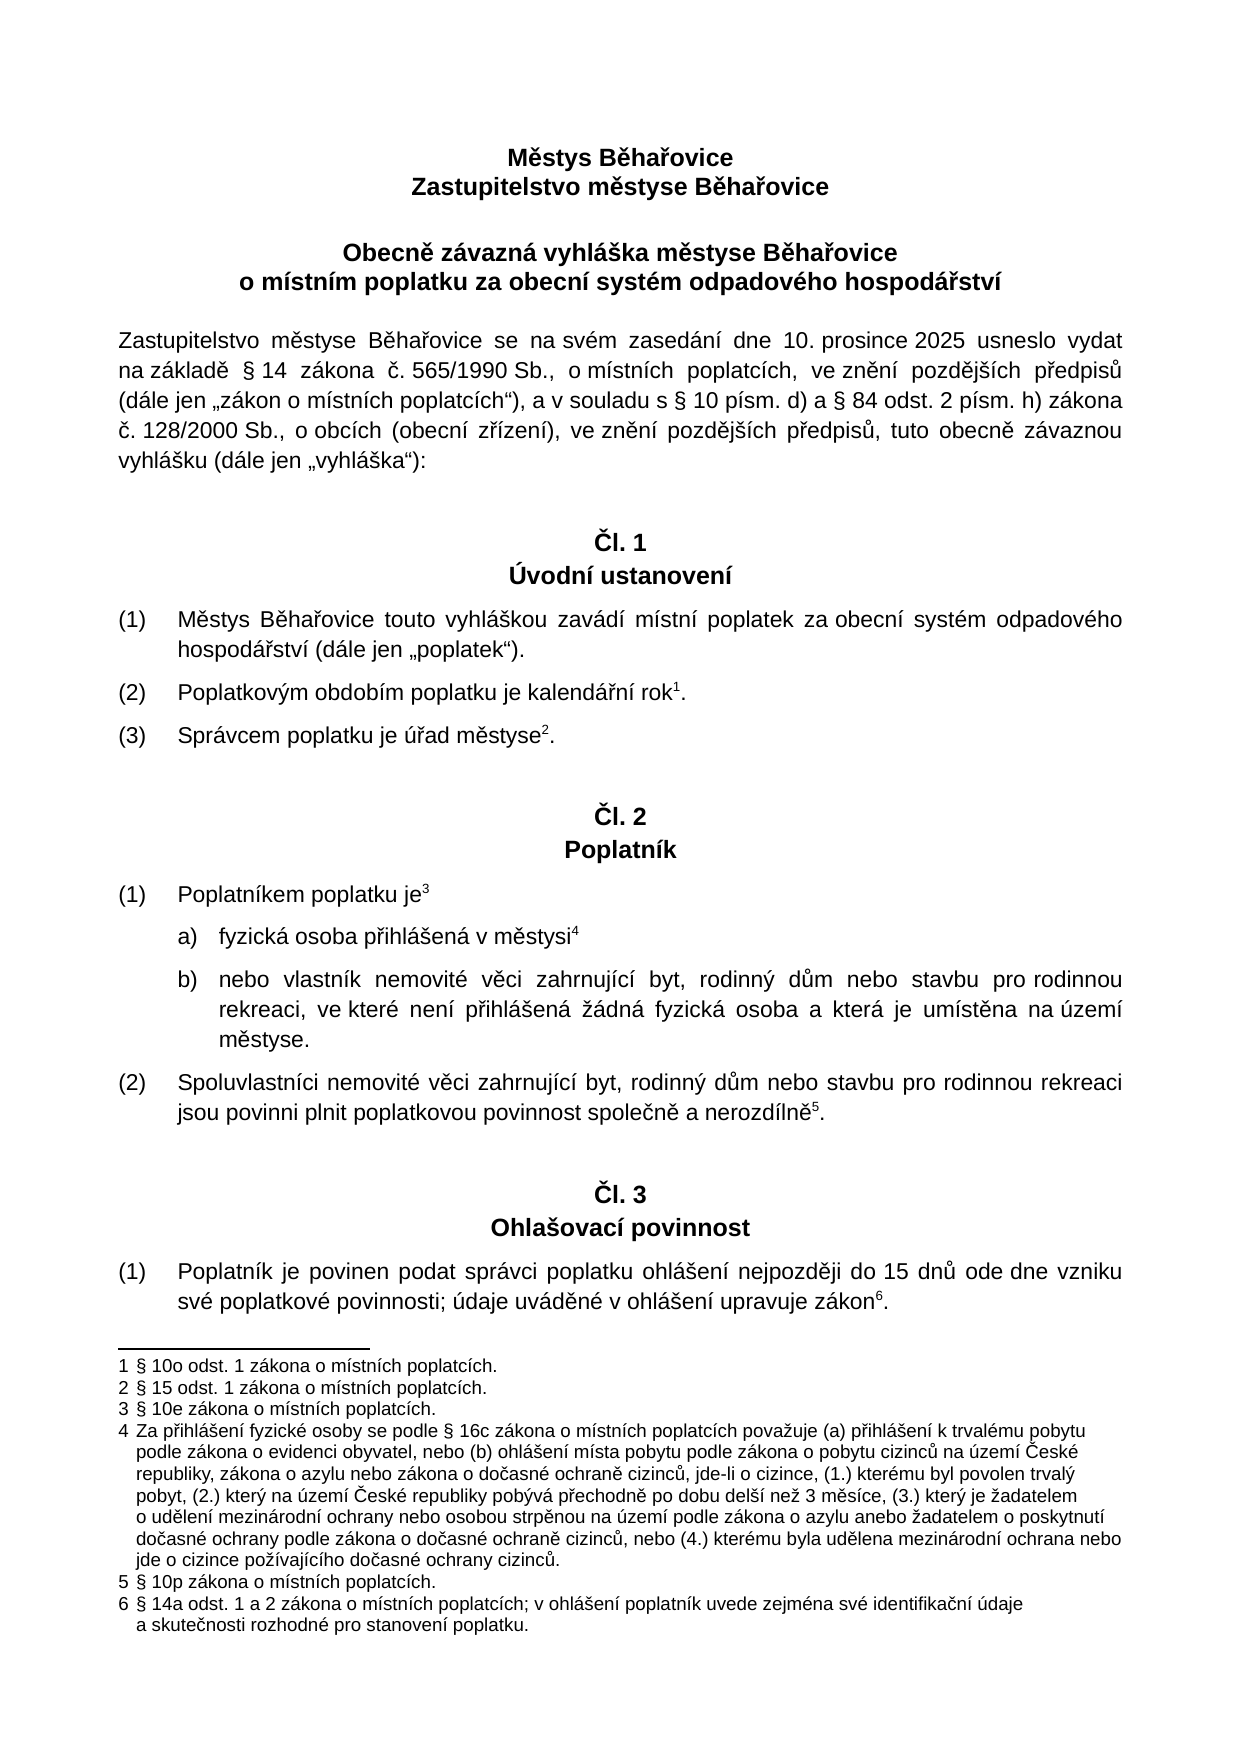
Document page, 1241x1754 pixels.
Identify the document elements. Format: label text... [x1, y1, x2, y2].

list Za přihlášení fyzické osoby se podle § 16c zákona o místních poplatcích považuje (a) přihlášení k trvalému pobytu podle zákona o evidenci obyvatel, nebo (b) ohlášení místa pobytu podle zákona o pobytu cizinců na území České republiky, zákona o azylu nebo zákona o dočasné ochraně cizinců, jde-li o cizince, (1.) kterému byl povolen trvalý pobyt, (2.) který na území České republiky pobývá přechodně po dobu delší než 3 měsíce, (3.) který je žadatelem o udělení mezinárodní ochrany nebo osobou strpěnou na území podle zákona o azylu anebo žadatelem o poskytnutí dočasné ochrany podle zákona o dočasné ochraně cizinců, nebo (4.) kterému byla udělena mezinárodní ochrana nebo jde o cizince požívajícího dočasné ochrany cizinců. [118, 1420, 1122, 1571]
title Městys Běhařovice Zastupitelstvo městyse Běhařovice [118, 143, 1122, 201]
list Spoluvlastníci nemovité věci zahrnující byt, rodinný dům nebo stavbu pro rodinnou rekreaci jsou povinni plnit poplatkovou povinnost společně a nerozdílně. [118, 1069, 1122, 1126]
list § 10p zákona o místních poplatcích. [118, 1571, 1122, 1592]
text Zastupitelstvo městyse Běhařovice se na svém zasedání dne 10. prosince 2025 usneslo vydat na základě § 14 zákona č. 565/1990 Sb., o místních poplatcích, ve znění pozdějších předpisů (dále jen „zákon o místních poplatcích“), a v souladu s § 10 písm. d) a § 84 odst. 2 písm. h) zákona č. 128/2000 Sb., o obcích (obecní zřízení), ve znění pozdějších předpisů, tuto obecně závaznou vyhlášku (dále jen „vyhláška“): [118, 327, 1122, 474]
subtitle Čl. 2 Poplatník [118, 802, 1122, 864]
subtitle Čl. 1 Úvodní ustanovení [118, 528, 1122, 589]
list § 10e zákona o místních poplatcích. [118, 1398, 1122, 1420]
list Poplatník je povinen podat správci poplatku ohlášení nejpozději do 15 dnů ode dne vzniku své poplatkové povinnosti; údaje uváděné v ohlášení upravuje zákon. [118, 1258, 1122, 1315]
list fyzická osoba přihlášená v městysi [177, 923, 1122, 950]
list nebo vlastník nemovité věci zahrnující byt, rodinný dům nebo stavbu pro rodinnou rekreaci, ve které není přihlášená žádná fyzická osoba a která je umístěna na území městyse. [177, 966, 1122, 1053]
list § 15 odst. 1 zákona o místních poplatcích. [118, 1377, 1122, 1398]
subtitle Čl. 3 Ohlašovací povinnost [118, 1179, 1122, 1241]
list Poplatkovým obdobím poplatku je kalendářní rok. [118, 679, 1122, 706]
list Městys Běhařovice touto vyhláškou zavádí místní poplatek za obecní systém odpadového hospodářství (dále jen „poplatek“). [118, 606, 1122, 663]
list Správcem poplatku je úřad městyse. [118, 722, 1122, 748]
list Poplatníkem poplatku je [118, 881, 1122, 907]
subtitle Obecně závazná vyhláška městyse Běhařovice o místním poplatku za obecní systém odpadového hospodářství [118, 238, 1122, 295]
list § 10o odst. 1 zákona o místních poplatcích. [118, 1355, 1122, 1377]
list § 14a odst. 1 a 2 zákona o místních poplatcích; v ohlášení poplatník uvede zejména své identifikační údaje a skutečnosti rozhodné pro stanovení poplatku. [118, 1592, 1122, 1635]
